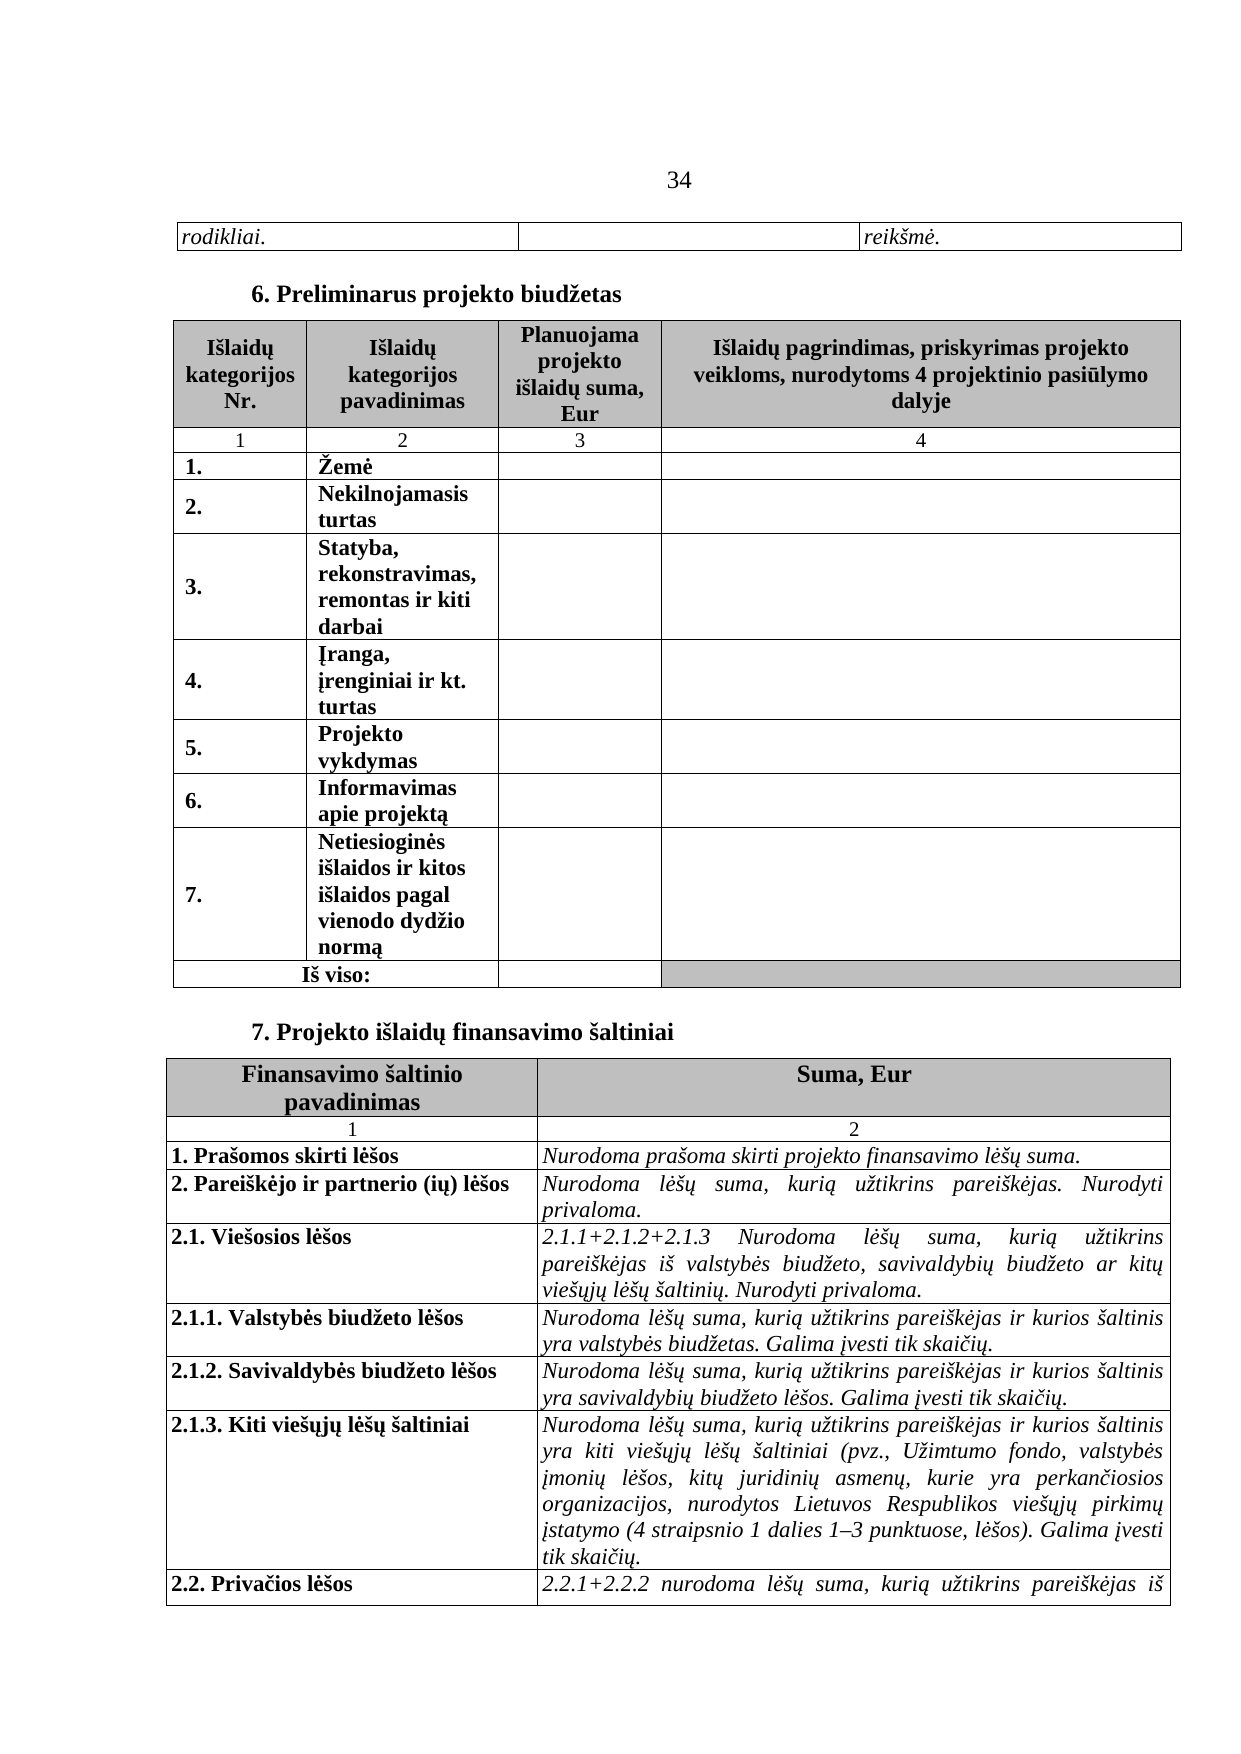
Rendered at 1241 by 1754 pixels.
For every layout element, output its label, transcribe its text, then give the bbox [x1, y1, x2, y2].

table_header Suma, Eur [538, 1059, 1170, 1116]
table_cell 4 [662, 428, 1180, 452]
table_cell [499, 534, 661, 639]
table_cell 4. [174, 640, 306, 719]
table_cell [499, 961, 661, 987]
table_cell [662, 640, 1180, 719]
table_cell Statyba, rekonstravimas, remontas ir kiti darbai [307, 534, 498, 639]
table_cell 5. [174, 720, 306, 773]
table_cell Žemė [307, 453, 498, 479]
table_cell 2. [174, 480, 306, 533]
table_cell 1 [174, 428, 306, 452]
table_cell 1. [174, 453, 306, 479]
table_header Finansavimo šaltinio pavadinimas [167, 1059, 537, 1116]
table_cell 2.2. Privačios lėšos [167, 1570, 537, 1605]
table_cell Iš viso: [174, 961, 498, 987]
table_cell 2 [538, 1117, 1170, 1141]
table_cell [499, 774, 661, 827]
table_cell rodikliai. [178, 223, 518, 249]
table_cell Informavimas apie projektą [307, 774, 498, 827]
table_cell Nurodomas rodiklio matavimo vienetas, pvz., skaičius ir pan. [519, 223, 859, 249]
table_cell Netiesioginės išlaidos ir kitos išlaidos pagal vienodo dydžio normą [307, 828, 498, 960]
text 6. Preliminarus projekto biudžetas [177, 279, 1181, 308]
table_cell 2.1. Viešosios lėšos [167, 1224, 537, 1302]
table_cell Įranga, įrenginiai ir kt. turtas [307, 640, 498, 719]
table_cell [662, 961, 1180, 987]
table_cell 2.1.1. Valstybės biudžeto lėšos [167, 1304, 537, 1356]
table_cell 2 [307, 428, 498, 452]
table_cell [662, 720, 1180, 773]
table_cell 2.2.1+2.2.2 nurodoma lėšų suma, kurią užtikrins pareiškėjas iš nuosavų lėšų ar kitų lėšų šaltinių. Nurodyti privaloma. [538, 1570, 1170, 1605]
table_header Išlaidų kategorijos pavadinimas [307, 321, 498, 427]
table_cell 3 [499, 428, 661, 452]
table_cell [499, 828, 661, 960]
table_cell [662, 480, 1180, 533]
table_cell [499, 453, 661, 479]
table_cell [499, 640, 661, 719]
table_header Planuojama projekto išlaidų suma, Eur [499, 321, 661, 427]
table_cell 2.1.2. Savivaldybės biudžeto lėšos [167, 1357, 537, 1410]
table_cell 3. [174, 534, 306, 639]
table_header Išlaidų pagrindimas, priskyrimas projekto veikloms, nurodytoms 4 projektinio pasiūlymo dalyje [662, 321, 1180, 427]
table_cell [662, 774, 1180, 827]
table_cell Projekto vykdymas [307, 720, 498, 773]
table_cell 2.1.3. Kiti viešųjų lėšų šaltiniai [167, 1411, 537, 1569]
table_cell 6. [174, 774, 306, 827]
table_cell [499, 720, 661, 773]
table_cell 2. Pareiškėjo ir partnerio (ių) lėšos [167, 1170, 537, 1222]
table_cell Nekilnojamasis turtas [307, 480, 498, 533]
table_header Išlaidų kategorijos Nr. [174, 321, 306, 427]
table_cell [499, 480, 661, 533]
table_cell [662, 828, 1180, 960]
text 7. Projekto išlaidų finansavimo šaltiniai [177, 1017, 1181, 1046]
table_cell [662, 453, 1180, 479]
table_cell 1 [167, 1117, 537, 1141]
table_cell 7. [174, 828, 306, 960]
table_cell [662, 534, 1180, 639]
